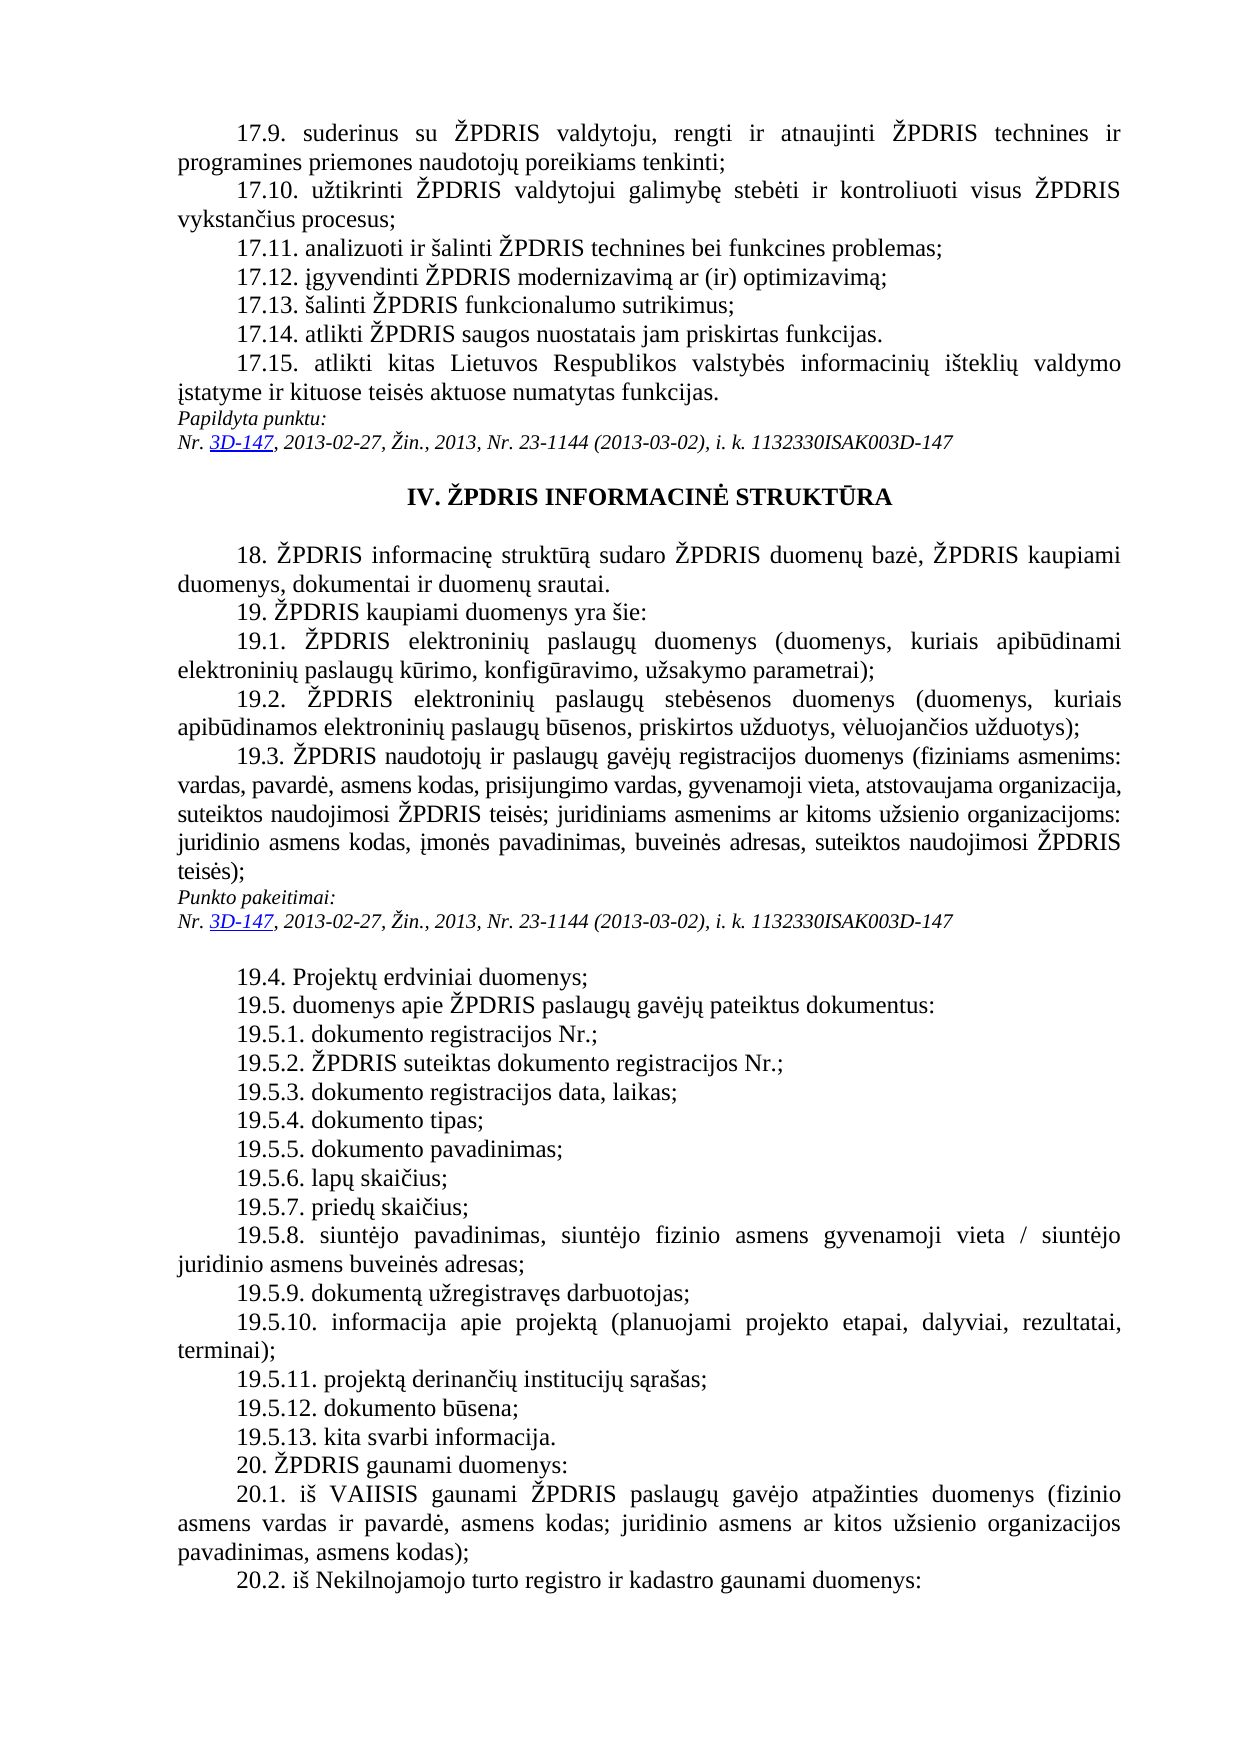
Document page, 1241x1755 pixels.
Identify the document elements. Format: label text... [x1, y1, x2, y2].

text 19.5.6. lapų skaičius; [177, 1163, 1122, 1192]
text 19.1. ŽPDRIS elektroninių paslaugų duomenys (duomenys, kuriais apibūdinami elektroninių paslaugų kūrimo, konfigūravimo, užsakymo parametrai); [177, 626, 1122, 684]
text IV. ŽPDRIS INFORMACINĖ STRUKTŪRA [177, 482, 1122, 511]
text 19.5.12. dokumento būsena; [177, 1393, 1122, 1422]
text 17.15. atlikti kitas Lietuvos Respublikos valstybės informacinių išteklių valdymo įstatyme ir kituose teisės aktuose numatytas funkcijas. [177, 348, 1122, 406]
text Nr. 3D-147, 2013-02-27, Žin., 2013, Nr. 23-1144 (2013-03-02), i. k. 1132330ISAK003D-147 [177, 430, 1122, 454]
text 19.5.7. priedų skaičius; [177, 1192, 1122, 1221]
text 19.2. ŽPDRIS elektroninių paslaugų stebėsenos duomenys (duomenys, kuriais apibūdinamos elektroninių paslaugų būsenos, priskirtos užduotys, vėluojančios užduotys); [177, 684, 1122, 741]
text 20.1. iš VAIISIS gaunami ŽPDRIS paslaugų gavėjo atpažinties duomenys (fizinio asmens vardas ir pavardė, asmens kodas; juridinio asmens ar kitos užsienio organizacijos pavadinimas, asmens kodas); [177, 1479, 1122, 1566]
text 19.5.4. dokumento tipas; [177, 1106, 1122, 1134]
text 17.13. šalinti ŽPDRIS funkcionalumo sutrikimus; [177, 291, 1122, 319]
text 20.2. iš Nekilnojamojo turto registro ir kadastro gaunami duomenys: [177, 1566, 1122, 1594]
text 19.4. Projektų erdviniai duomenys; [177, 962, 1122, 991]
text 19.5.1. dokumento registracijos Nr.; [177, 1019, 1122, 1048]
text 17.10. užtikrinti ŽPDRIS valdytojui galimybę stebėti ir kontroliuoti visus ŽPDRIS vykstančius procesus; [177, 176, 1122, 233]
text 19.5. duomenys apie ŽPDRIS paslaugų gavėjų pateiktus dokumentus: [177, 991, 1122, 1019]
text 20. ŽPDRIS gaunami duomenys: [177, 1451, 1122, 1479]
text Papildyta punktu: [177, 406, 1122, 430]
text 19.3. ŽPDRIS naudotojų ir paslaugų gavėjų registracijos duomenys (fiziniams asmenims: vardas, pavardė, asmens kodas, prisijungimo vardas, gyvenamoji vieta, atstovaujama organizacija, suteiktos naudojimosi ŽPDRIS teisės; juridiniams asmenims ar kitoms užsienio organizacijoms: juridinio asmens kodas, įmonės pavadinimas, buveinės adresas, suteiktos naudojimosi ŽPDRIS teisės); [177, 741, 1122, 885]
text 19.5.5. dokumento pavadinimas; [177, 1134, 1122, 1163]
text 17.11. analizuoti ir šalinti ŽPDRIS technines bei funkcines problemas; [177, 233, 1122, 262]
text 18. ŽPDRIS informacinę struktūrą sudaro ŽPDRIS duomenų bazė, ŽPDRIS kaupiami duomenys, dokumentai ir duomenų srautai. [177, 540, 1122, 597]
text 17.9. suderinus su ŽPDRIS valdytoju, rengti ir atnaujinti ŽPDRIS technines ir programines priemones naudotojų poreikiams tenkinti; [177, 118, 1122, 176]
text 19.5.13. kita svarbi informacija. [177, 1422, 1122, 1451]
text 19.5.3. dokumento registracijos data, laikas; [177, 1077, 1122, 1106]
text 19.5.2. ŽPDRIS suteiktas dokumento registracijos Nr.; [177, 1048, 1122, 1077]
text 17.12. įgyvendinti ŽPDRIS modernizavimą ar (ir) optimizavimą; [177, 262, 1122, 291]
text Nr. 3D-147, 2013-02-27, Žin., 2013, Nr. 23-1144 (2013-03-02), i. k. 1132330ISAK003D-147 [177, 909, 1122, 933]
text Punkto pakeitimai: [177, 885, 1122, 909]
text 19. ŽPDRIS kaupiami duomenys yra šie: [177, 597, 1122, 626]
text 19.5.8. siuntėjo pavadinimas, siuntėjo fizinio asmens gyvenamoji vieta / siuntėjo juridinio asmens buveinės adresas; [177, 1221, 1122, 1278]
text 19.5.10. informacija apie projektą (planuojami projekto etapai, dalyviai, rezultatai, terminai); [177, 1307, 1122, 1364]
text 19.5.9. dokumentą užregistravęs darbuotojas; [177, 1278, 1122, 1307]
text 17.14. atlikti ŽPDRIS saugos nuostatais jam priskirtas funkcijas. [177, 319, 1122, 348]
text 19.5.11. projektą derinančių institucijų sąrašas; [177, 1364, 1122, 1393]
